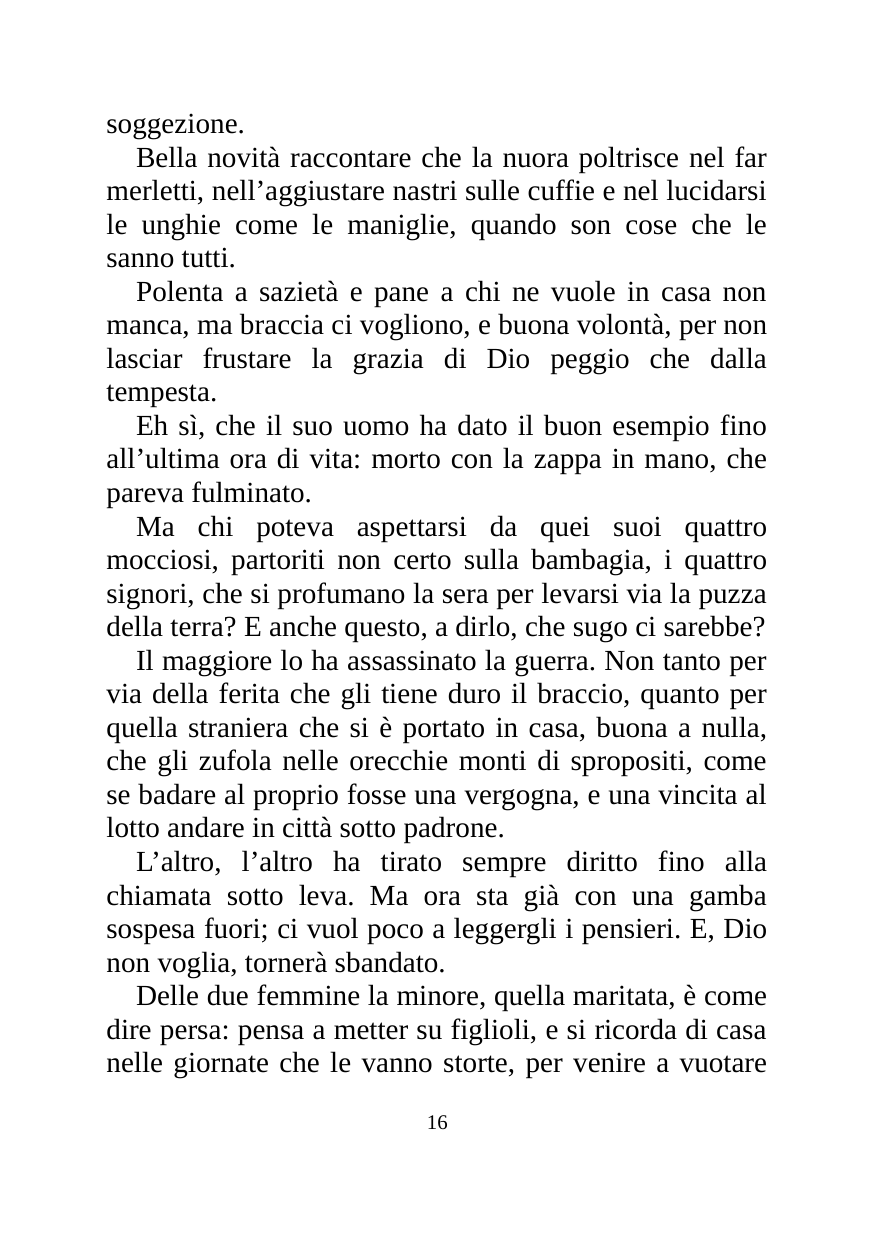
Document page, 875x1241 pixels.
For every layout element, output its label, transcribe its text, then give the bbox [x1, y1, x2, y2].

text L’altro, l’altro ha tirato sempre diritto fino alla chiamata sotto leva. Ma ora sta già con una gamba sospesa fuori; ci vuol poco a leggergli i pensieri. E, Dio non voglia, tornerà sbandato. [106, 844, 768, 978]
text Bella novità raccontare che la nuora poltrisce nel far merletti, nell’aggiustare nastri sulle cuffie e nel lucidarsi le unghie come le maniglie, quando son cose che le sanno tutti. [106, 140, 768, 274]
text Eh sì, che il suo uomo ha dato il buon esempio fino all’ultima ora di vita: morto con la zappa in mano, che pareva fulminato. [106, 408, 768, 509]
text Il maggiore lo ha assassinato la guerra. Non tanto per via della ferita che gli tiene duro il braccio, quanto per quella straniera che si è portato in casa, buona a nulla, che gli zufola nelle orecchie monti di spropositi, come se badare al proprio fosse una vergogna, e una vincita al lotto andare in città sotto padrone. [106, 643, 768, 844]
text Polenta a sazietà e pane a chi ne vuole in casa non manca, ma braccia ci vogliono, e buona volontà, per non lasciar frustare la grazia di Dio peggio che dalla tempesta. [106, 274, 768, 408]
text Delle due femmine la minore, quella maritata, è come dire persa: pensa a metter su figlioli, e si ricorda di casa nelle giornate che le vanno storte, per venire a vuotare [106, 978, 768, 1079]
text soggezione. [106, 106, 768, 140]
text Ma chi poteva aspettarsi da quei suoi quattro mocciosi, partoriti non certo sulla bambagia, i quattro signori, che si profumano la sera per levarsi via la puzza della terra? E anche questo, a dirlo, che sugo ci sarebbe? [106, 509, 768, 643]
